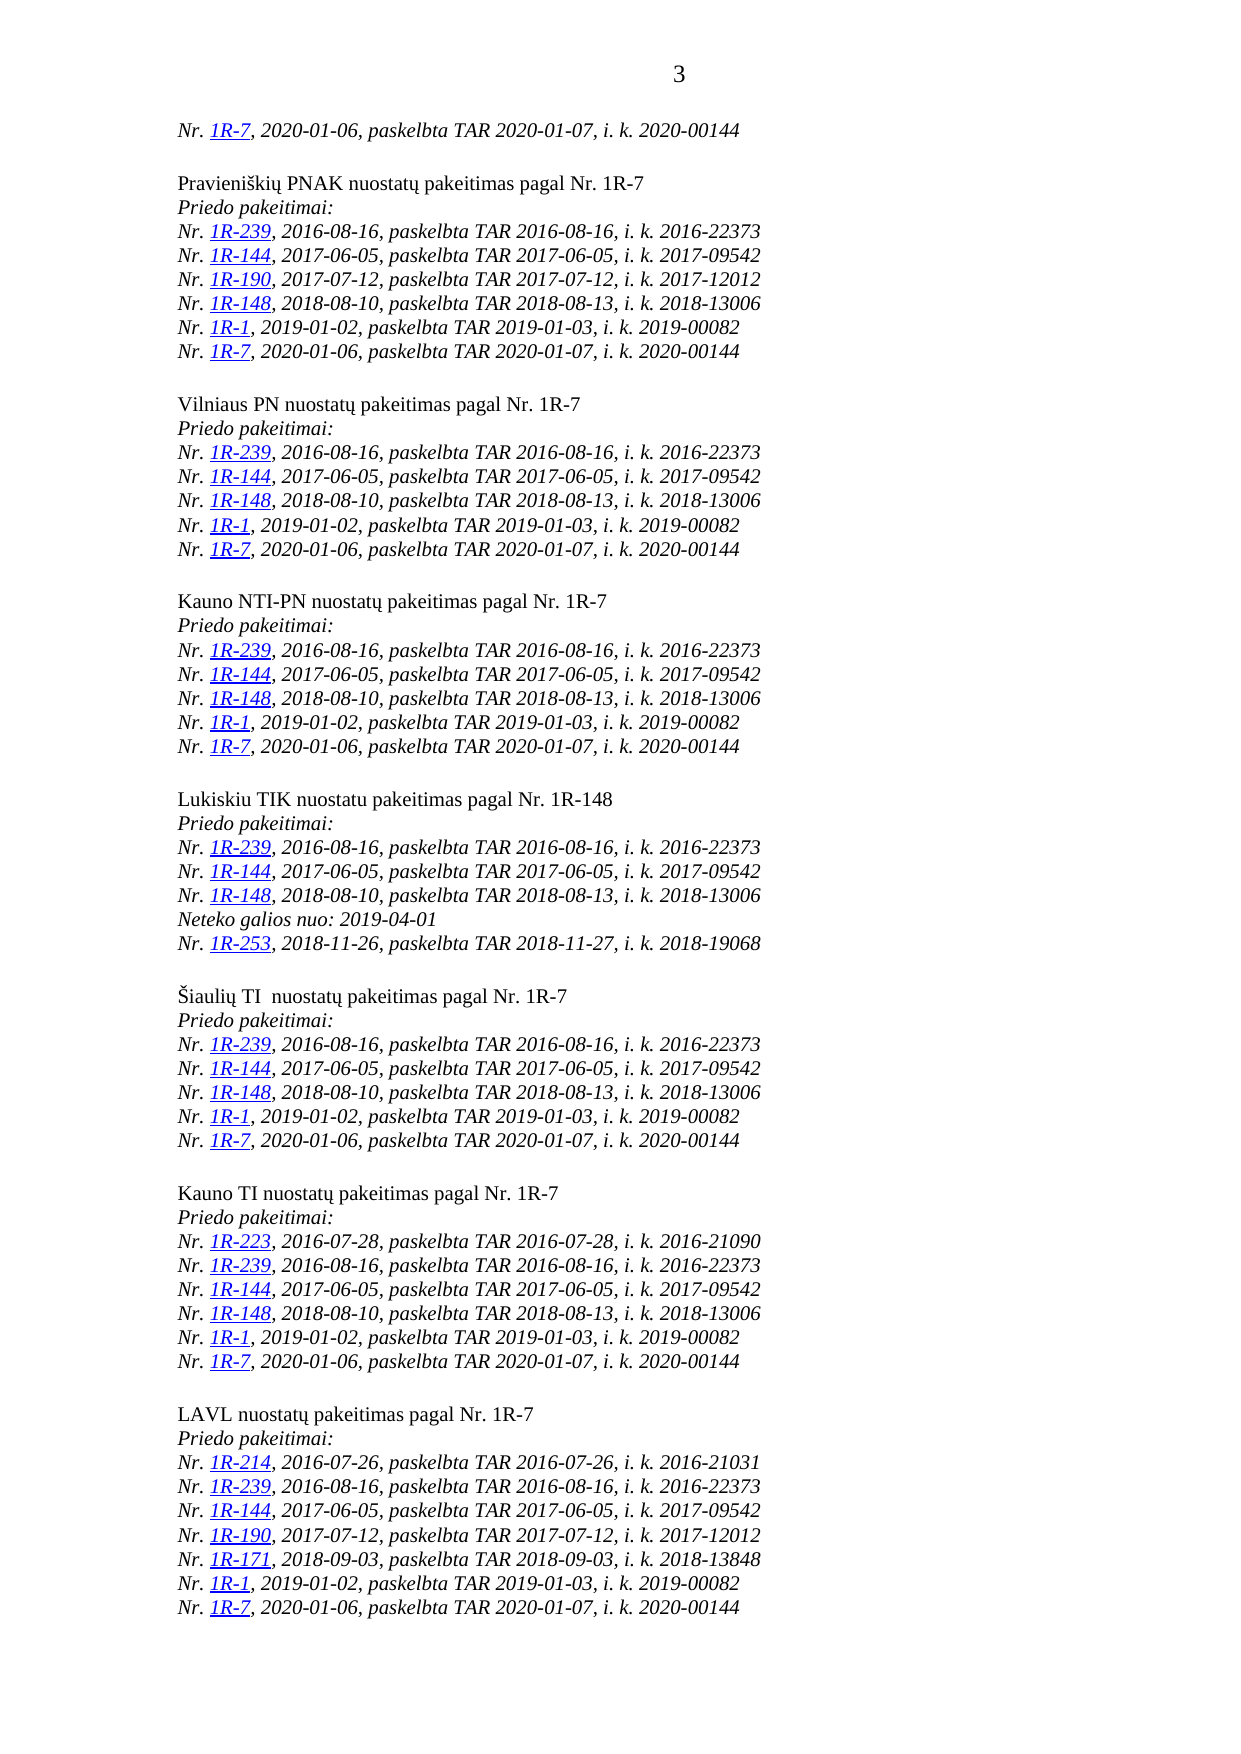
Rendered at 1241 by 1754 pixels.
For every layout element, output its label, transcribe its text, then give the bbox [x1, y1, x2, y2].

text Nr. 1R-148, 2018-08-10, paskelbta TAR 2018-08-13, i. k. 2018-13006 [177, 686, 1181, 710]
text Nr. 1R-223, 2016-07-28, paskelbta TAR 2016-07-28, i. k. 2016-21090 [177, 1229, 1181, 1253]
text Nr. 1R-239, 2016-08-16, paskelbta TAR 2016-08-16, i. k. 2016-22373 [177, 1032, 1181, 1056]
text Nr. 1R-144, 2017-06-05, paskelbta TAR 2017-06-05, i. k. 2017-09542 [177, 859, 1181, 883]
text Nr. 1R-1, 2019-01-02, paskelbta TAR 2019-01-03, i. k. 2019-00082 [177, 315, 1181, 339]
text Nr. 1R-214, 2016-07-26, paskelbta TAR 2016-07-26, i. k. 2016-21031 [177, 1450, 1181, 1474]
text Priedo pakeitimai: [177, 1426, 1181, 1450]
text Lukiskiu TIK nuostatu pakeitimas pagal Nr. 1R-148 [177, 787, 1181, 811]
text Nr. 1R-239, 2016-08-16, paskelbta TAR 2016-08-16, i. k. 2016-22373 [177, 440, 1181, 464]
text Kauno TI nuostatų pakeitimas pagal Nr. 1R-7 [177, 1181, 1181, 1205]
text Nr. 1R-239, 2016-08-16, paskelbta TAR 2016-08-16, i. k. 2016-22373 [177, 835, 1181, 859]
text Nr. 1R-144, 2017-06-05, paskelbta TAR 2017-06-05, i. k. 2017-09542 [177, 243, 1181, 267]
text Nr. 1R-239, 2016-08-16, paskelbta TAR 2016-08-16, i. k. 2016-22373 [177, 637, 1181, 662]
text Nr. 1R-7, 2020-01-06, paskelbta TAR 2020-01-07, i. k. 2020-00144 [177, 1128, 1181, 1152]
text Nr. 1R-190, 2017-07-12, paskelbta TAR 2017-07-12, i. k. 2017-12012 [177, 1522, 1181, 1547]
text Nr. 1R-148, 2018-08-10, paskelbta TAR 2018-08-13, i. k. 2018-13006 [177, 291, 1181, 315]
text Nr. 1R-144, 2017-06-05, paskelbta TAR 2017-06-05, i. k. 2017-09542 [177, 1277, 1181, 1301]
text Nr. 1R-171, 2018-09-03, paskelbta TAR 2018-09-03, i. k. 2018-13848 [177, 1547, 1181, 1571]
text Nr. 1R-7, 2020-01-06, paskelbta TAR 2020-01-07, i. k. 2020-00144 [177, 118, 1181, 142]
text Priedo pakeitimai: [177, 1008, 1181, 1032]
text Nr. 1R-7, 2020-01-06, paskelbta TAR 2020-01-07, i. k. 2020-00144 [177, 1595, 1181, 1619]
text Nr. 1R-7, 2020-01-06, paskelbta TAR 2020-01-07, i. k. 2020-00144 [177, 1349, 1181, 1373]
text Nr. 1R-148, 2018-08-10, paskelbta TAR 2018-08-13, i. k. 2018-13006 [177, 488, 1181, 512]
text Nr. 1R-7, 2020-01-06, paskelbta TAR 2020-01-07, i. k. 2020-00144 [177, 537, 1181, 561]
text Nr. 1R-1, 2019-01-02, paskelbta TAR 2019-01-03, i. k. 2019-00082 [177, 1104, 1181, 1128]
text Nr. 1R-144, 2017-06-05, paskelbta TAR 2017-06-05, i. k. 2017-09542 [177, 662, 1181, 686]
text Priedo pakeitimai: [177, 416, 1181, 440]
text Nr. 1R-239, 2016-08-16, paskelbta TAR 2016-08-16, i. k. 2016-22373 [177, 219, 1181, 243]
text Nr. 1R-1, 2019-01-02, paskelbta TAR 2019-01-03, i. k. 2019-00082 [177, 1325, 1181, 1349]
text Vilniaus PN nuostatų pakeitimas pagal Nr. 1R-7 [177, 392, 1181, 416]
text Nr. 1R-1, 2019-01-02, paskelbta TAR 2019-01-03, i. k. 2019-00082 [177, 1571, 1181, 1595]
text Nr. 1R-7, 2020-01-06, paskelbta TAR 2020-01-07, i. k. 2020-00144 [177, 339, 1181, 363]
text Nr. 1R-144, 2017-06-05, paskelbta TAR 2017-06-05, i. k. 2017-09542 [177, 1056, 1181, 1080]
text Nr. 1R-1, 2019-01-02, paskelbta TAR 2019-01-03, i. k. 2019-00082 [177, 512, 1181, 537]
text Nr. 1R-190, 2017-07-12, paskelbta TAR 2017-07-12, i. k. 2017-12012 [177, 267, 1181, 291]
text Priedo pakeitimai: [177, 613, 1181, 637]
text Nr. 1R-7, 2020-01-06, paskelbta TAR 2020-01-07, i. k. 2020-00144 [177, 734, 1181, 758]
text Nr. 1R-148, 2018-08-10, paskelbta TAR 2018-08-13, i. k. 2018-13006 [177, 1301, 1181, 1325]
text LAVL nuostatų pakeitimas pagal Nr. 1R-7 [177, 1402, 1181, 1426]
text Nr. 1R-239, 2016-08-16, paskelbta TAR 2016-08-16, i. k. 2016-22373 [177, 1253, 1181, 1277]
text Nr. 1R-253, 2018-11-26, paskelbta TAR 2018-11-27, i. k. 2018-19068 [177, 931, 1181, 955]
text Nr. 1R-144, 2017-06-05, paskelbta TAR 2017-06-05, i. k. 2017-09542 [177, 1498, 1181, 1522]
text Nr. 1R-239, 2016-08-16, paskelbta TAR 2016-08-16, i. k. 2016-22373 [177, 1474, 1181, 1498]
text Priedo pakeitimai: [177, 1205, 1181, 1229]
text Nr. 1R-144, 2017-06-05, paskelbta TAR 2017-06-05, i. k. 2017-09542 [177, 464, 1181, 488]
text Pravieniškių PNAK nuostatų pakeitimas pagal Nr. 1R-7 [177, 171, 1181, 195]
text Priedo pakeitimai: [177, 811, 1181, 835]
text Šiaulių TI nuostatų pakeitimas pagal Nr. 1R-7 [177, 984, 1181, 1008]
text Kauno NTI-PN nuostatų pakeitimas pagal Nr. 1R-7 [177, 589, 1181, 613]
text Neteko galios nuo: 2019-04-01 [177, 907, 1181, 931]
text Nr. 1R-1, 2019-01-02, paskelbta TAR 2019-01-03, i. k. 2019-00082 [177, 710, 1181, 734]
text Priedo pakeitimai: [177, 195, 1181, 219]
text Nr. 1R-148, 2018-08-10, paskelbta TAR 2018-08-13, i. k. 2018-13006 [177, 1080, 1181, 1104]
text Nr. 1R-148, 2018-08-10, paskelbta TAR 2018-08-13, i. k. 2018-13006 [177, 883, 1181, 907]
